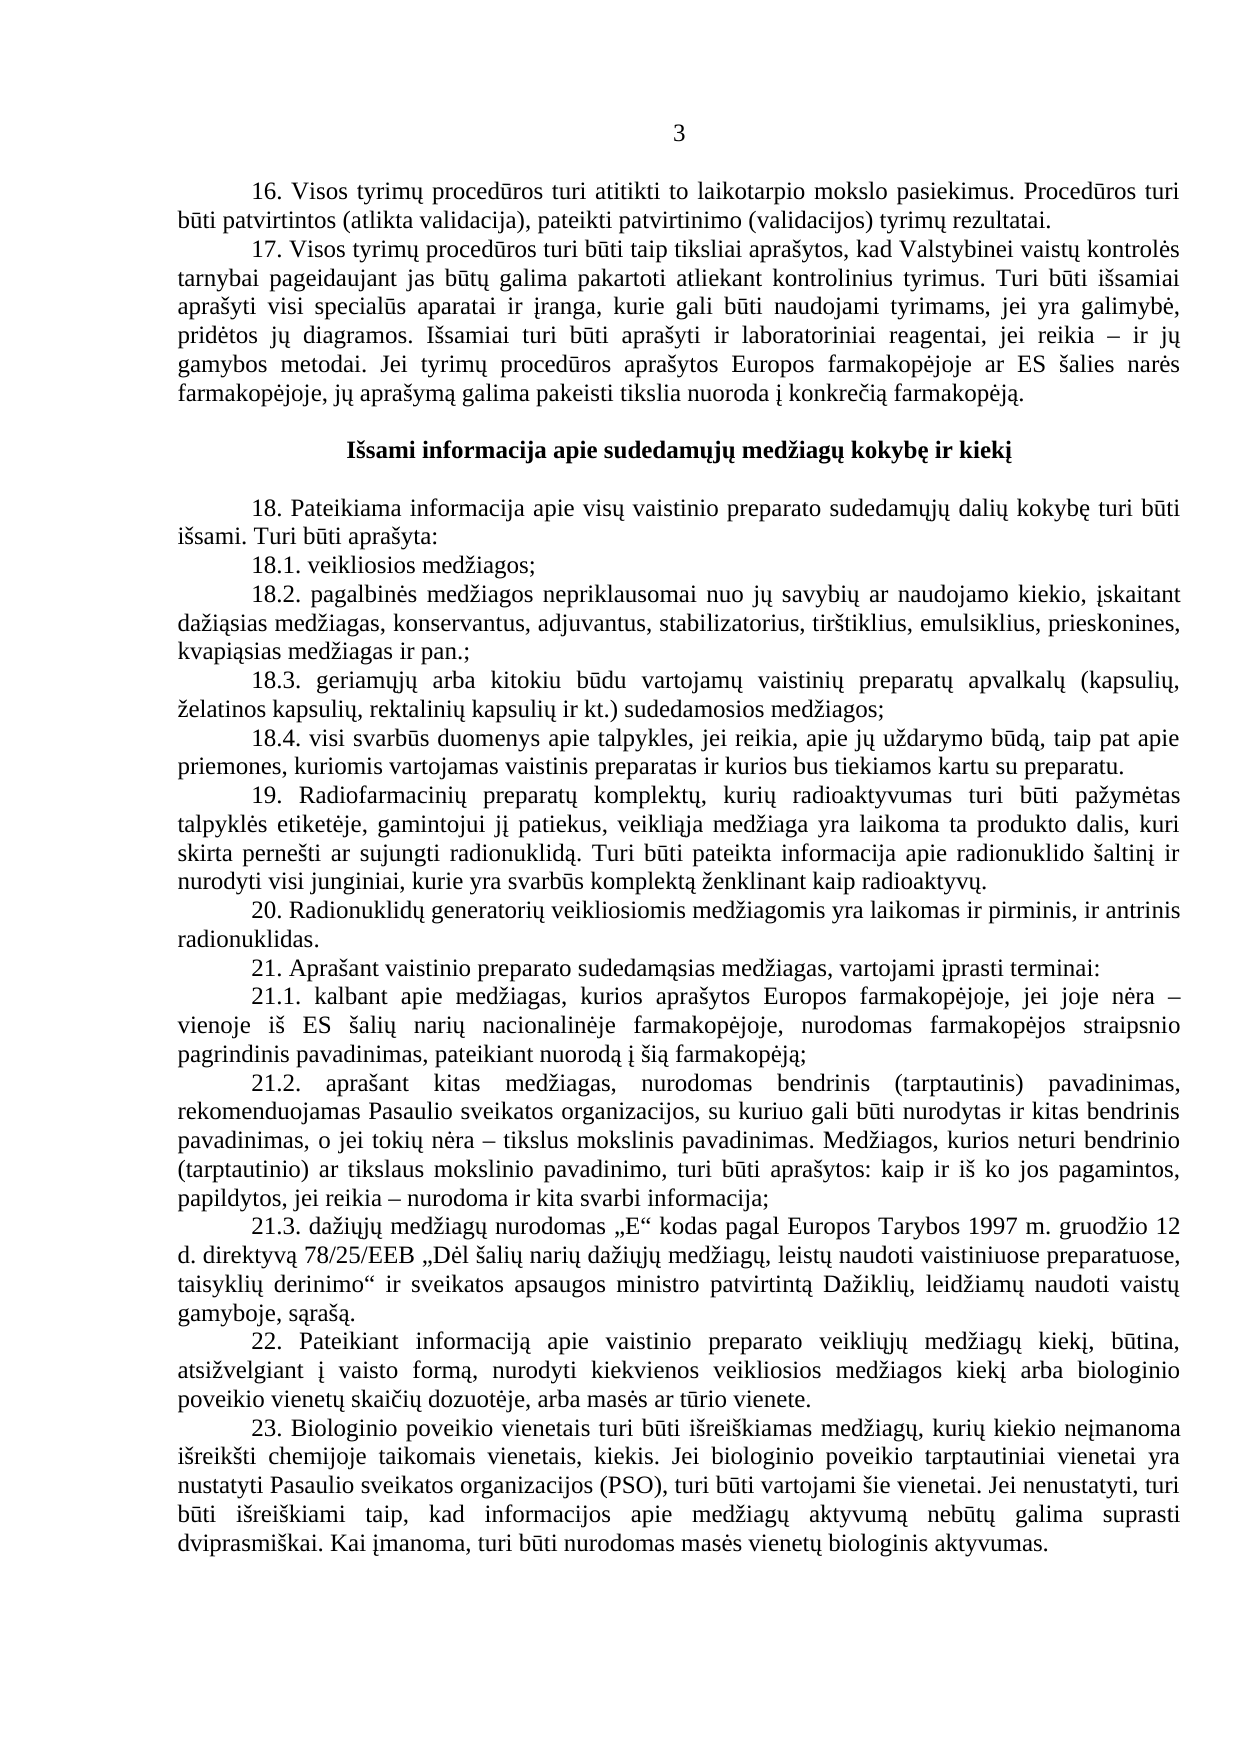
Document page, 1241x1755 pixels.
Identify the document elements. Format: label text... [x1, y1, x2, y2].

text 21. Aprašant vaistinio preparato sudedamąsias medžiagas, vartojami įprasti terminai: [177, 953, 1181, 981]
text 18.4. visi svarbūs duomenys apie talpykles, jei reikia, apie jų uždarymo būdą, taip pat apie priemones, kuriomis vartojamas vaistinis preparatas ir kurios bus tiekiamos kartu su preparatu. [177, 723, 1181, 780]
text 18.2. pagalbinės medžiagos nepriklausomai nuo jų savybių ar naudojamo kiekio, įskaitant dažiąsias medžiagas, konservantus, adjuvantus, stabilizatorius, tirštiklius, emulsiklius, prieskonines, kvapiąsias medžiagas ir pan.; [177, 579, 1181, 665]
text 18.3. geriamųjų arba kitokiu būdu vartojamų vaistinių preparatų apvalkalų (kapsulių, želatinos kapsulių, rektalinių kapsulių ir kt.) sudedamosios medžiagos; [177, 665, 1181, 723]
text 18. Pateikiama informacija apie visų vaistinio preparato sudedamųjų dalių kokybę turi būti išsami. Turi būti aprašyta: [177, 493, 1181, 550]
text 23. Biologinio poveikio vienetais turi būti išreiškiamas medžiagų, kurių kiekio neįmanoma išreikšti chemijoje taikomais vienetais, kiekis. Jei biologinio poveikio tarptautiniai vienetai yra nustatyti Pasaulio sveikatos organizacijos (PSO), turi būti vartojami šie vienetai. Jei nenustatyti, turi būti išreiškiami taip, kad informacijos apie medžiagų aktyvumą nebūtų galima suprasti dviprasmiškai. Kai įmanoma, turi būti nurodomas masės vienetų biologinis aktyvumas. [177, 1413, 1181, 1556]
text 19. Radiofarmacinių preparatų komplektų, kurių radioaktyvumas turi būti pažymėtas talpyklės etiketėje, gamintojui jį patiekus, veikliąja medžiaga yra laikoma ta produkto dalis, kuri skirta pernešti ar sujungti radionuklidą. Turi būti pateikta informacija apie radionuklido šaltinį ir nurodyti visi junginiai, kurie yra svarbūs komplektą ženklinant kaip radioaktyvų. [177, 780, 1181, 895]
text 17. Visos tyrimų procedūros turi būti taip tiksliai aprašytos, kad Valstybinei vaistų kontrolės tarnybai pageidaujant jas būtų galima pakartoti atliekant kontrolinius tyrimus. Turi būti išsamiai aprašyti visi specialūs aparatai ir įranga, kurie gali būti naudojami tyrimams, jei yra galimybė, pridėtos jų diagramos. Išsamiai turi būti aprašyti ir laboratoriniai reagentai, jei reikia – ir jų gamybos metodai. Jei tyrimų procedūros aprašytos Europos farmakopėjoje ar ES šalies narės farmakopėjoje, jų aprašymą galima pakeisti tikslia nuoroda į konkrečią farmakopėją. [177, 234, 1181, 406]
text 16. Visos tyrimų procedūros turi atitikti to laikotarpio mokslo pasiekimus. Procedūros turi būti patvirtintos (atlikta validacija), pateikti patvirtinimo (validacijos) tyrimų rezultatai. [177, 176, 1181, 234]
text 21.2. aprašant kitas medžiagas, nurodomas bendrinis (tarptautinis) pavadinimas, rekomenduojamas Pasaulio sveikatos organizacijos, su kuriuo gali būti nurodytas ir kitas bendrinis pavadinimas, o jei tokių nėra – tikslus mokslinis pavadinimas. Medžiagos, kurios neturi bendrinio (tarptautinio) ar tikslaus mokslinio pavadinimo, turi būti aprašytos: kaip ir iš ko jos pagamintos, papildytos, jei reikia – nurodoma ir kita svarbi informacija; [177, 1068, 1181, 1211]
text 21.1. kalbant apie medžiagas, kurios aprašytos Europos farmakopėjoje, jei joje nėra – vienoje iš ES šalių narių nacionalinėje farmakopėjoje, nurodomas farmakopėjos straipsnio pagrindinis pavadinimas, pateikiant nuorodą į šią farmakopėją; [177, 981, 1181, 1068]
text 22. Pateikiant informaciją apie vaistinio preparato veikliųjų medžiagų kiekį, būtina, atsižvelgiant į vaisto formą, nurodyti kiekvienos veikliosios medžiagos kiekį arba biologinio poveikio vienetų skaičių dozuotėje, arba masės ar tūrio vienete. [177, 1326, 1181, 1413]
text Išsami informacija apie sudedamųjų medžiagų kokybę ir kiekį [177, 435, 1181, 464]
text 20. Radionuklidų generatorių veikliosiomis medžiagomis yra laikomas ir pirminis, ir antrinis radionuklidas. [177, 895, 1181, 953]
text 18.1. veikliosios medžiagos; [177, 550, 1181, 579]
text 21.3. dažiųjų medžiagų nurodomas „E“ kodas pagal Europos Tarybos 1997 m. gruodžio 12 d. direktyvą 78/25/EEB „Dėl šalių narių dažiųjų medžiagų, leistų naudoti vaistiniuose preparatuose, taisyklių derinimo“ ir sveikatos apsaugos ministro patvirtintą Dažiklių, leidžiamų naudoti vaistų gamyboje, sąrašą. [177, 1211, 1181, 1326]
